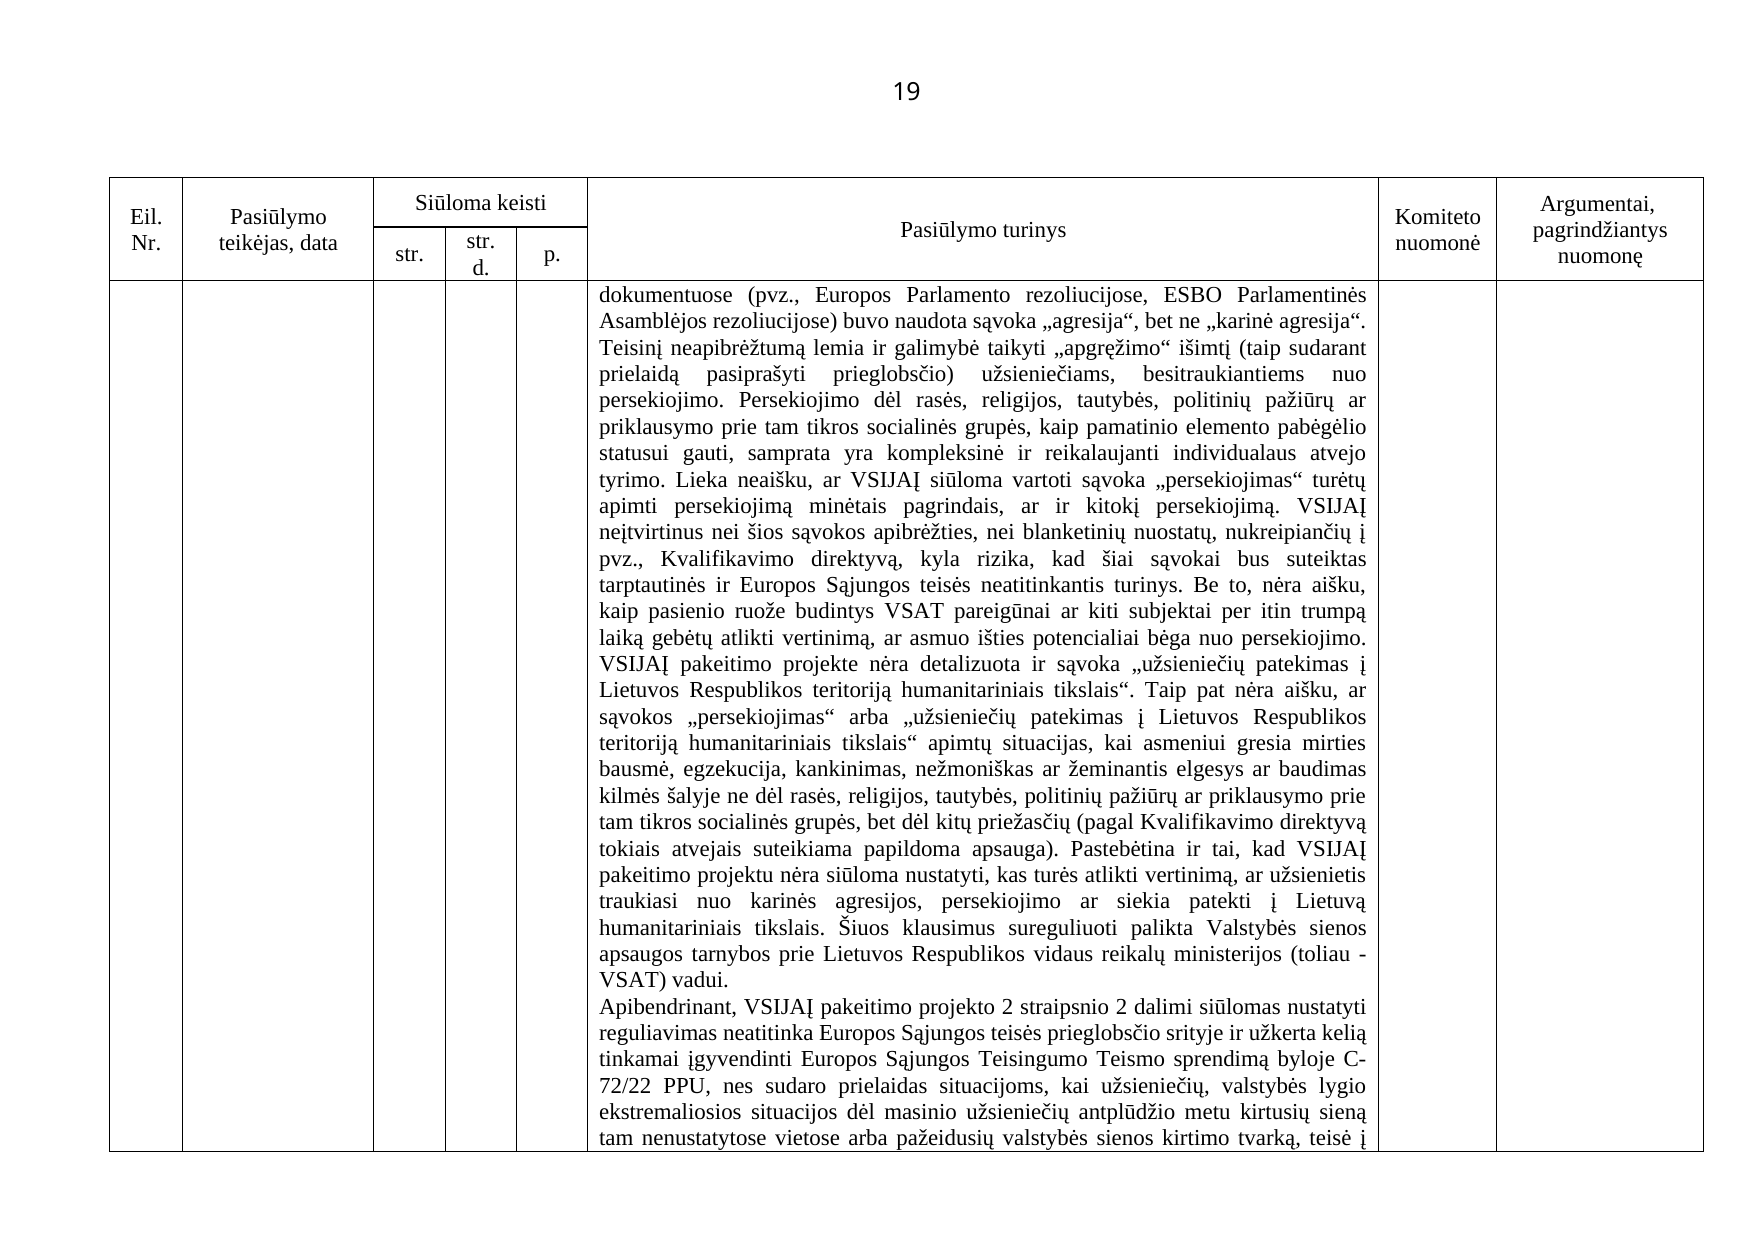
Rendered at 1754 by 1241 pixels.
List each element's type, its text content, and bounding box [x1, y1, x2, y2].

table_cell [1379, 281, 1496, 1151]
table_cell [110, 281, 182, 1151]
table_cell str. [374, 228, 445, 280]
table_cell dokumentuose (pvz., Europos Parlamento rezoliucijose, ESBO Parlamentinės Asamblėjos rezoliucijose) buvo naudota sąvoka „agresija“, bet ne „karinė agresija“. Teisinį neapibrėžtumą lemia ir galimybė taikyti „apgręžimo“ išimtį (taip sudarant prielaidą pasiprašyti prieglobsčio) užsieniečiams, besitraukiantiems nuo persekiojimo. Persekiojimo dėl rasės, religijos, tautybės, politinių pažiūrų ar priklausymo prie tam tikros socialinės grupės, kaip pamatinio elemento pabėgėlio statusui gauti, samprata yra kompleksinė ir reikalaujanti individualaus atvejo tyrimo. Lieka neaišku, ar VSIJAĮ siūloma vartoti sąvoka „persekiojimas“ turėtų apimti persekiojimą minėtais pagrindais, ar ir kitokį persekiojimą. VSIJAĮ neįtvirtinus nei šios sąvokos apibrėžties, nei blanketinių nuostatų, nukreipiančių į pvz., Kvalifikavimo direktyvą, kyla rizika, kad šiai sąvokai bus suteiktas tarptautinės ir Europos Sąjungos teisės neatitinkantis turinys. Be to, nėra aišku, kaip pasienio ruože budintys VSAT pareigūnai ar kiti subjektai per itin trumpą laiką gebėtų atlikti vertinimą, ar asmuo išties potencialiai bėga nuo persekiojimo. VSIJAĮ pakeitimo projekte nėra detalizuota ir sąvoka „užsieniečių patekimas į Lietuvos Respublikos teritoriją humanitariniais tikslais“. Taip pat nėra aišku, ar sąvokos „persekiojimas“ arba „užsieniečių patekimas į Lietuvos Respublikos teritoriją humanitariniais tikslais“ apimtų situacijas, kai asmeniui gresia mirties bausmė, egzekucija, kankinimas, nežmoniškas ar žeminantis elgesys ar baudimas kilmės šalyje ne dėl rasės, religijos, tautybės, politinių pažiūrų ar priklausymo prie tam tikros socialinės grupės, bet dėl kitų priežasčių (pagal Kvalifikavimo direktyvą tokiais atvejais suteikiama papildoma apsauga). Pastebėtina ir tai, kad VSIJAĮ pakeitimo projektu nėra siūloma nustatyti, kas turės atlikti vertinimą, ar užsienietis traukiasi nuo karinės agresijos, persekiojimo ar siekia patekti į Lietuvą humanitariniais tikslais. Šiuos klausimus sureguliuoti palikta Valstybės sienos apsaugos tarnybos prie Lietuvos Respublikos vidaus reikalų ministerijos (toliau - VSAT) vadui. Apibendrinant, VSIJAĮ pakeitimo projekto 2 straipsnio 2 dalimi siūlomas nustatyti reguliavimas neatitinka Europos Sąjungos teisės prieglobsčio srityje ir užkerta kelią tinkamai įgyvendinti Europos Sąjungos Teisingumo Teismo sprendimą byloje C-72/22 PPU, nes sudaro prielaidas situacijoms, kai užsieniečių, valstybės lygio ekstremaliosios situacijos dėl masinio užsieniečių antplūdžio metu kirtusių sieną tam nenustatytose vietose arba pažeidusių valstybės sienos kirtimo tvarką, teisė į [588, 281, 1378, 1151]
table_header Siūloma keisti [374, 178, 587, 226]
table_cell p. [517, 228, 587, 280]
table_header Eil. Nr. [110, 178, 182, 280]
table_cell [446, 281, 516, 1151]
table_header Pasiūlymo turinys [588, 178, 1378, 280]
table_cell str. d. [446, 228, 516, 280]
table_cell [517, 281, 587, 1151]
table_cell [183, 281, 373, 1151]
table_header Komiteto nuomonė [1379, 178, 1496, 280]
table_header Argumentai, pagrindžiantys nuomonę [1497, 178, 1703, 280]
table_header Pasiūlymo teikėjas, data [183, 178, 373, 280]
table_cell [374, 281, 445, 1151]
table_cell [1497, 281, 1703, 1151]
